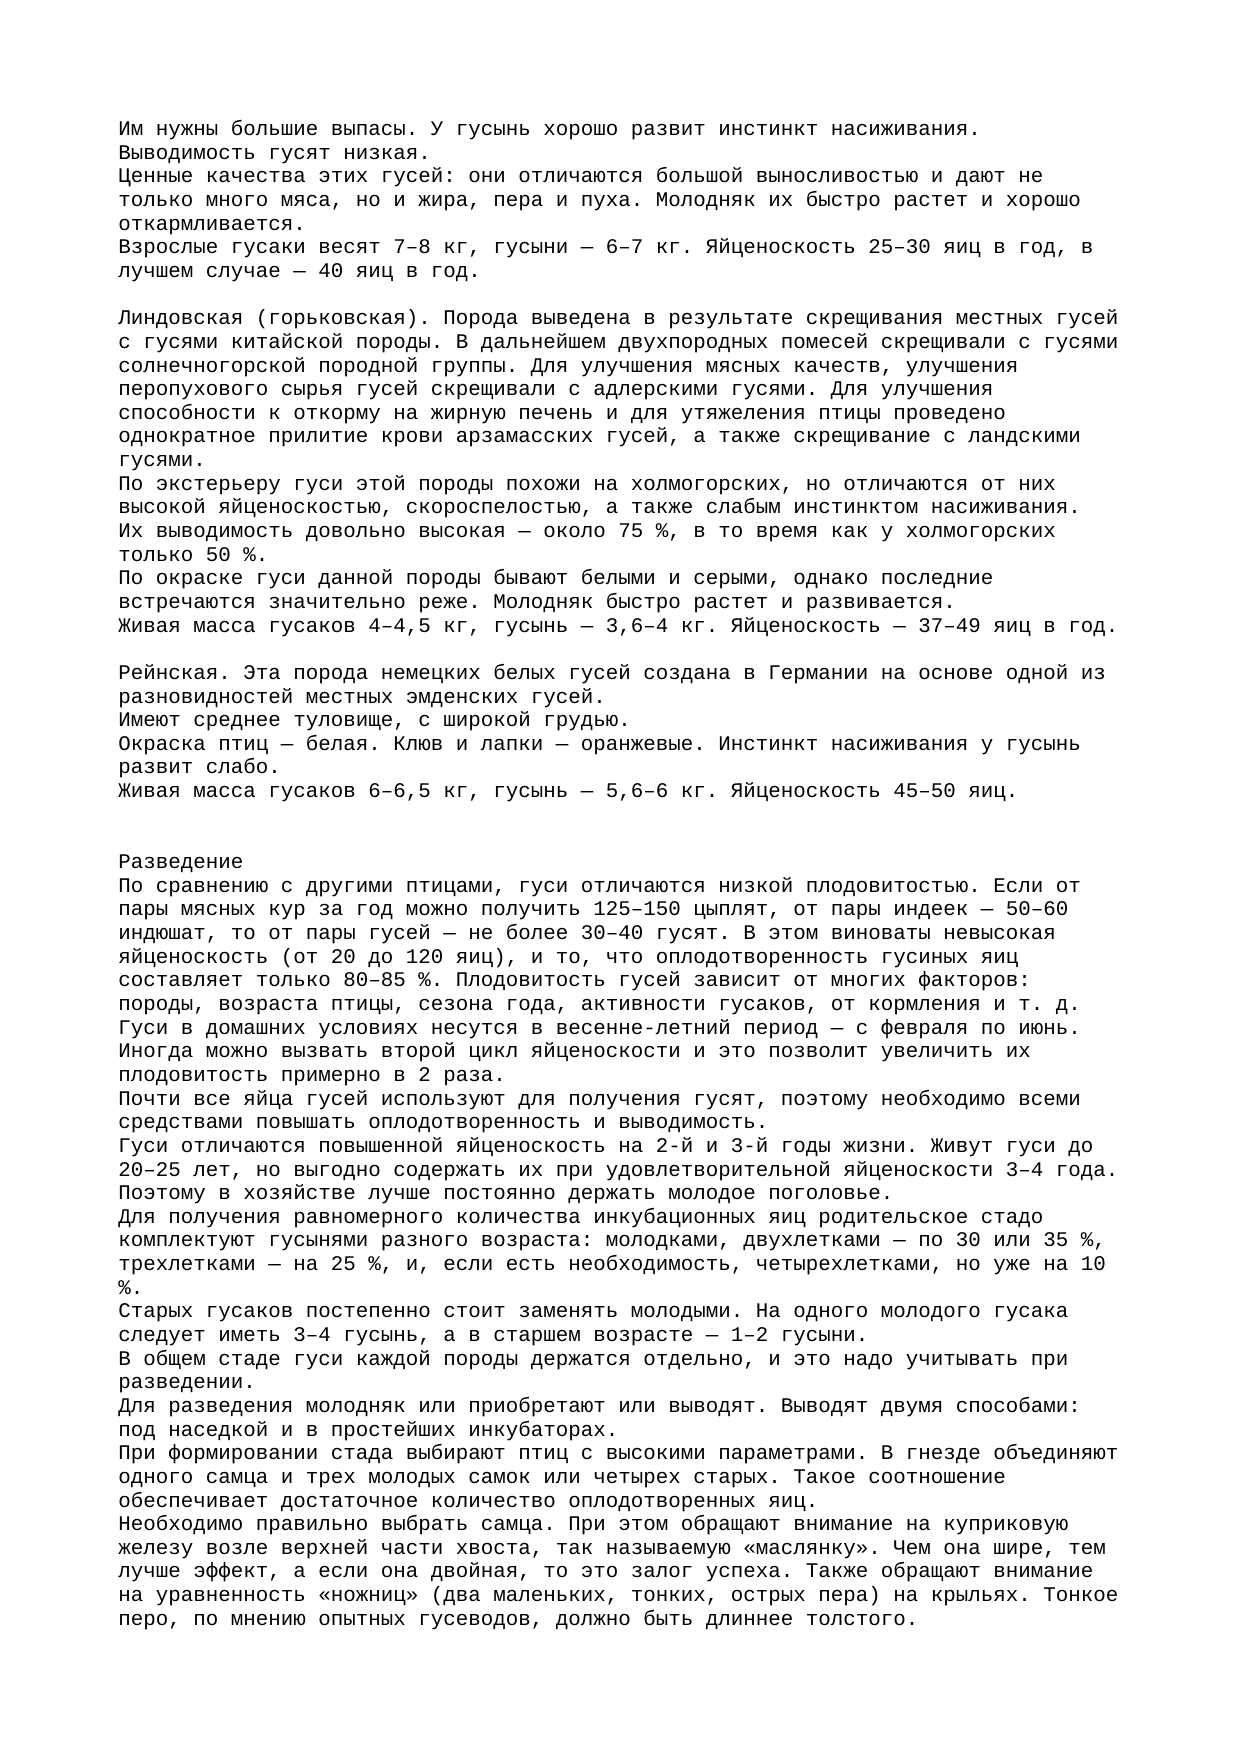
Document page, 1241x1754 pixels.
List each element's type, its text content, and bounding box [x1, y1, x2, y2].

text Рейнская. Эта порода немецких белых гусей создана в Германии на основе одной из разновидностей местных эмденских гусей. [118, 662, 1122, 709]
text Живая масса гусаков 4–4,5 кг, гусынь — 3,6–4 кг. Яйценоскость — 37–49 яиц в год. [118, 615, 1122, 638]
text Живая масса гусаков 6–6,5 кг, гусынь — 5,6–6 кг. Яйценоскость 45–50 яиц. [118, 780, 1122, 804]
text Старых гусаков постепенно стоит заменять молодыми. На одного молодого гусака следует иметь 3–4 гусынь, а в старшем возрасте — 1–2 гусыни. [118, 1300, 1122, 1348]
text При формировании стада выбирают птиц с высокими параметрами. В гнезде объединяют одного самца и трех молодых самок или четырех старых. Такое соотношение обеспечивает достаточное количество оплодотворенных яиц. [118, 1442, 1122, 1513]
text Окраска птиц — белая. Клюв и лапки — оранжевые. Инстинкт насиживания у гусынь развит слабо. [118, 733, 1122, 780]
text По сравнению с другими птицами, гуси отличаются низкой плодовитостью. Если от пары мясных кур за год можно получить 125–150 цыплят, от пары индеек — 50–60 индюшат, то от пары гусей — не более 30–40 гусят. В этом виноваты невысокая яйценоскость (от 20 до 120 яиц), и то, что оплодотворенность гусиных яиц составляет только 80–85 %. Плодовитость гусей зависит от многих факторов: породы, возраста птицы, сезона года, активности гусаков, от кормления и т. д. [118, 875, 1122, 1017]
text В общем стаде гуси каждой породы держатся отдельно, и это надо учитывать при разведении. [118, 1348, 1122, 1395]
text Почти все яйца гусей используют для получения гусят, поэтому необходимо всеми средствами повышать оплодотворенность и выводимость. [118, 1088, 1122, 1135]
text Для разведения молодняк или приобретают или выводят. Выводят двумя способами: под наседкой и в простейших инкубаторах. [118, 1395, 1122, 1442]
text Поэтому в хозяйстве лучше постоянно держать молодое поголовье. [118, 1182, 1122, 1206]
text Ценные качества этих гусей: они отличаются большой выносливостью и дают не только много мяса, но и жира, пера и пуха. Молодняк их быстро растет и хорошо откармливается. [118, 165, 1122, 236]
text Разведение [118, 851, 1122, 875]
text По окраске гуси данной породы бывают белыми и серыми, однако последние встречаются значительно реже. Молодняк быстро растет и развивается. [118, 567, 1122, 615]
text По экстерьеру гуси этой породы похожи на холмогорских, но отличаются от них высокой яйценоскостью, скороспелостью, а также слабым инстинктом насиживания. [118, 473, 1122, 520]
text Им нужны большие выпасы. У гусынь хорошо развит инстинкт насиживания. Выводимость гусят низкая. [118, 118, 1122, 165]
text Имеют среднее туловище, с широкой грудью. [118, 709, 1122, 733]
text Их выводимость довольно высокая — около 75 %, в то время как у холмогорских только 50 %. [118, 520, 1122, 567]
text Для получения равномерного количества инкубационных яиц родительское стадо комплектуют гусынями разного возраста: молодками, двухлетками — по 30 или 35 %, трехлетками — на 25 %, и, если есть необходимость, четырехлетками, но уже на 10 %. [118, 1206, 1122, 1300]
text Линдовская (горьковская). Порода выведена в результате скрещивания местных гусей с гусями китайской породы. В дальнейшем двухпородных помесей скрещивали с гусями солнечногорской породной группы. Для улучшения мясных качеств, улучшения перопухового сырья гусей скрещивали с адлерскими гусями. Для улучшения способности к откорму на жирную печень и для утяжеления птицы проведено однократное прилитие крови арзамасских гусей, а также скрещивание с ландскими гусями. [118, 307, 1122, 473]
text Взрослые гусаки весят 7–8 кг, гусыни — 6–7 кг. Яйценоскость 25–30 яиц в год, в лучшем случае — 40 яиц в год. [118, 236, 1122, 284]
text Необходимо правильно выбрать самца. При этом обращают внимание на куприковую железу возле верхней части хвоста, так называемую «маслянку». Чем она шире, тем лучше эффект, а если она двойная, то это залог успеха. Также обращают внимание на уравненность «ножниц» (два маленьких, тонких, острых пера) на крыльях. Тонкое перо, по мнению опытных гусеводов, должно быть длиннее толстого. [118, 1513, 1122, 1631]
text Гуси в домашних условиях несутся в весенне-летний период — с февраля по июнь. Иногда можно вызвать второй цикл яйценоскости и это позволит увеличить их плодовитость примерно в 2 раза. [118, 1017, 1122, 1088]
text Гуси отличаются повышенной яйценоскость на 2-й и 3-й годы жизни. Живут гуси до 20–25 лет, но выгодно содержать их при удовлетворительной яйценоскости 3–4 года. [118, 1135, 1122, 1182]
